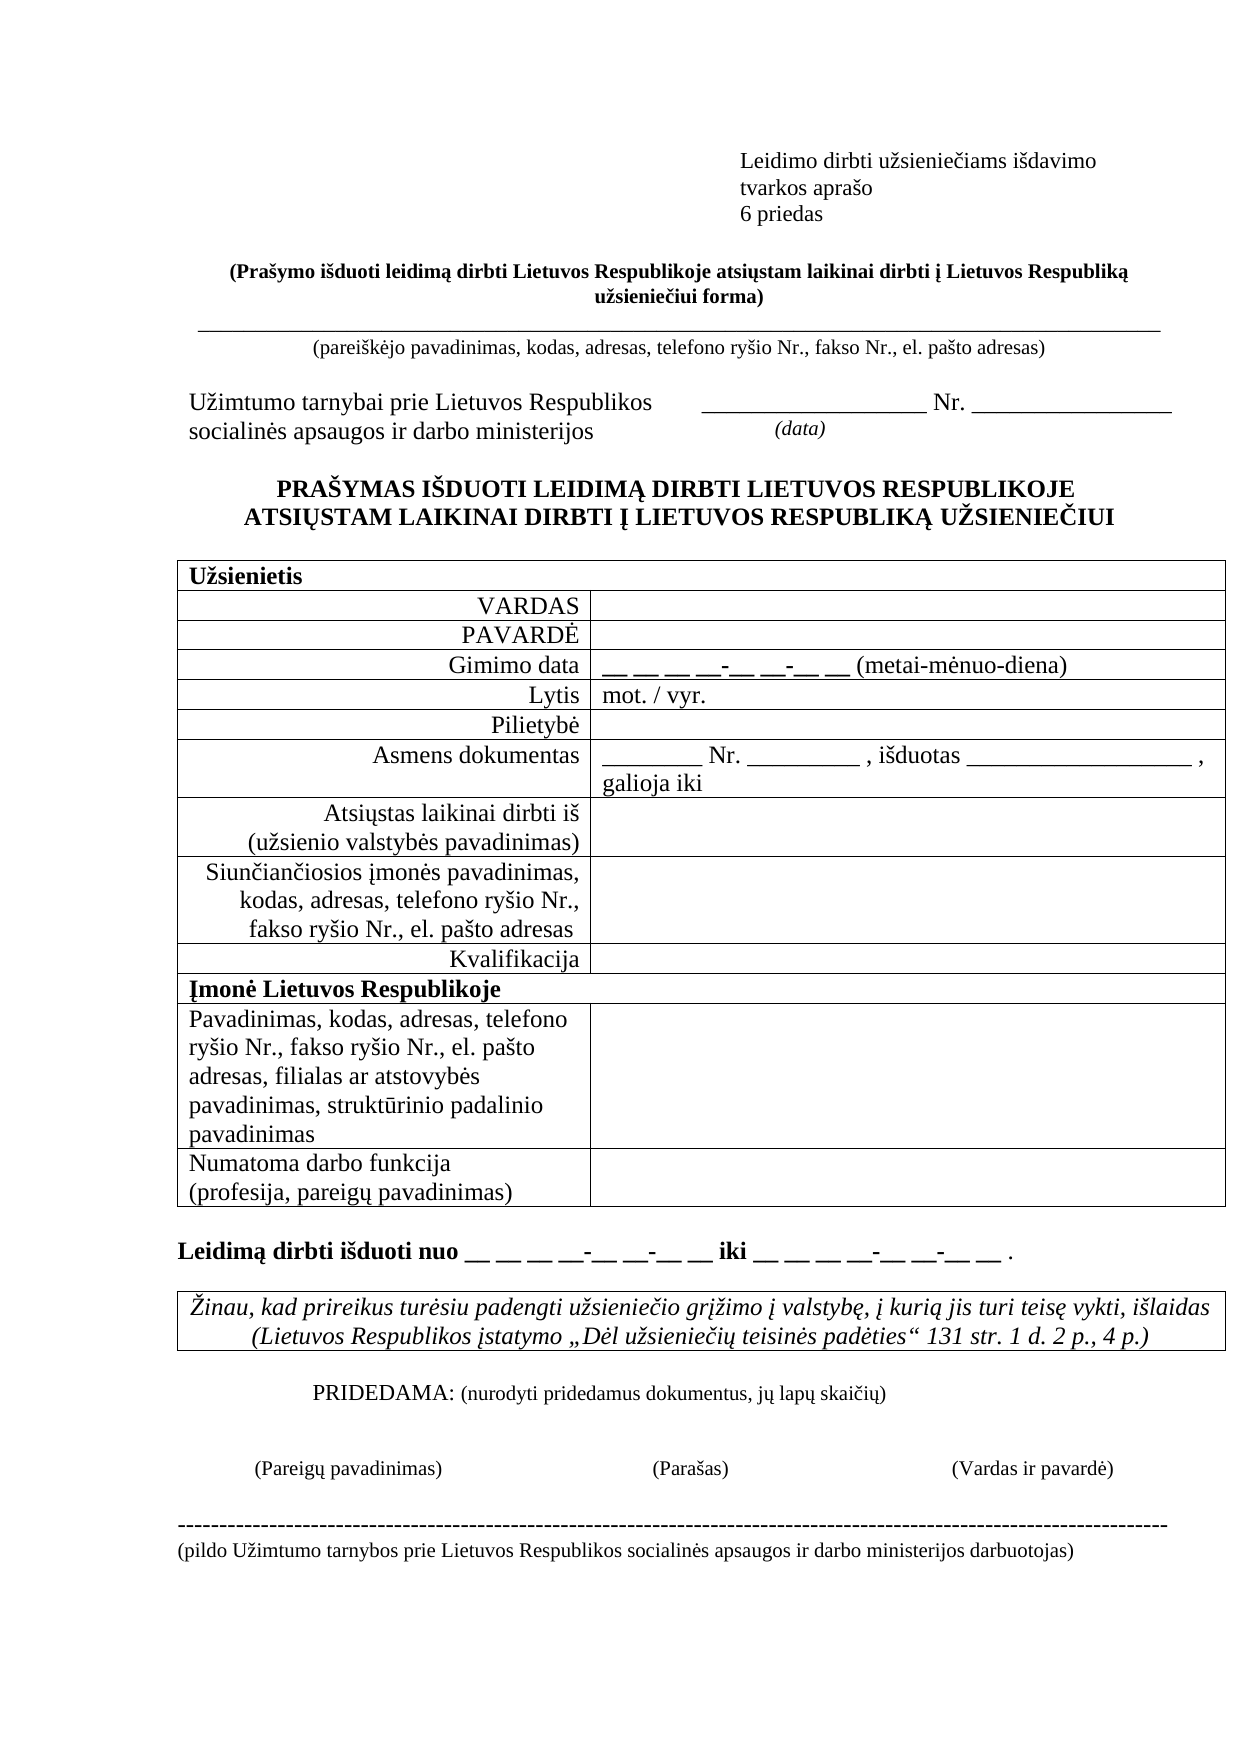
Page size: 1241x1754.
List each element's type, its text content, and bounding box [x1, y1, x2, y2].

text Leidimą dirbti išduoti nuo __ __ __ __-__ __-__ __ iki __ __ __ __-__ __-__ __ . [177, 1236, 1181, 1265]
table_header (Pareigų pavadinimas) [177, 1456, 519, 1480]
table_header __________________ Nr. ________________ (data) [690, 388, 1204, 445]
table_cell Siunčiančiosios įmonės pavadinimas, kodas, adresas, telefono ryšio Nr., fakso ryšio Nr., el. pašto adresas [178, 857, 590, 943]
table_cell VARDAS [178, 591, 590, 619]
table_cell Gimimo data [178, 650, 590, 679]
text (pareiškėjo pavadinimas, kodas, adresas, telefono ryšio Nr., fakso Nr., el. pašto adresas) [177, 334, 1181, 359]
table_cell [591, 857, 1225, 943]
table_cell [591, 591, 1225, 619]
table_cell Pavadinimas, kodas, adresas, telefono ryšio Nr., fakso ryšio Nr., el. pašto adresas, filialas ar atstovybės pavadinimas, struktūrinio padalinio pavadinimas [178, 1004, 590, 1147]
table_cell [591, 1004, 1225, 1147]
table_header Žinau, kad prireikus turėsiu padengti užsieniečio grįžimo į valstybę, į kurią jis turi teisę vykti, išlaidas (Lietuvos Respublikos įstatymo „Dėl užsieniečių teisinės padėties“ 131 str. 1 d. 2 p., 4 p.) [178, 1292, 1225, 1350]
text PRAŠYMAS IŠDUOTI LEIDIMĄ DIRBTI LIETUVOS RESPUBLIKOJE [177, 474, 1181, 502]
table_cell [591, 798, 1225, 856]
table_cell [591, 621, 1225, 649]
text ----------------------------------------------------------------------------------------------------------------------- [177, 1509, 1181, 1538]
text ____________________________________________________________________________________ [177, 308, 1181, 334]
table_cell __ __ __ __-__ __-__ __ (metai-mėnuo-diena) [591, 650, 1225, 679]
text PRIDEDAMA: (nurodyti pridedamus dokumentus, jų lapų skaičių) [177, 1379, 1181, 1406]
table_header Užimtumo tarnybai prie Lietuvos Respublikos socialinės apsaugos ir darbo ministerijos [177, 388, 690, 445]
table_cell ________ Nr. _________ , išduotas __________________ , galioja iki [591, 740, 1225, 797]
text Leidimo dirbti užsieniečiams išdavimo [740, 148, 1181, 174]
table_cell Numatoma darbo funkcija (profesija, pareigų pavadinimas) [178, 1149, 590, 1206]
text ATSIŲSTAM LAIKINAI DIRBTI Į LIETUVOS RESPUBLIKĄ UŽSIENIEČIUI [177, 502, 1181, 531]
table_header (Vardas ir pavardė) [861, 1456, 1204, 1480]
table_cell Pilietybė [178, 710, 590, 739]
table_cell Įmonė Lietuvos Respublikoje [178, 974, 1225, 1003]
text (Prašymo išduoti leidimą dirbti Lietuvos Respublikoje atsiųstam laikinai dirbti į Lietuvos Respubliką užsieniečiui forma) [177, 255, 1181, 308]
table_header Užsienietis [178, 561, 1225, 590]
table_cell [591, 1149, 1225, 1206]
table_cell Lytis [178, 680, 590, 709]
text tvarkos aprašo [740, 174, 1181, 200]
text (pildo Užimtumo tarnybos prie Lietuvos Respublikos socialinės apsaugos ir darbo ministerijos darbuotojas) [177, 1538, 1181, 1562]
table_cell Kvalifikacija [178, 944, 590, 973]
text 6 priedas [740, 200, 1181, 227]
table_cell Asmens dokumentas [178, 740, 590, 797]
table_cell [591, 710, 1225, 739]
table_cell mot. / vyr. [591, 680, 1225, 709]
table_header (Parašas) [519, 1456, 861, 1480]
table_cell PAVARDĖ [178, 621, 590, 649]
table_cell [591, 944, 1225, 973]
table_cell Atsiųstas laikinai dirbti iš (užsienio valstybės pavadinimas) [178, 798, 590, 856]
